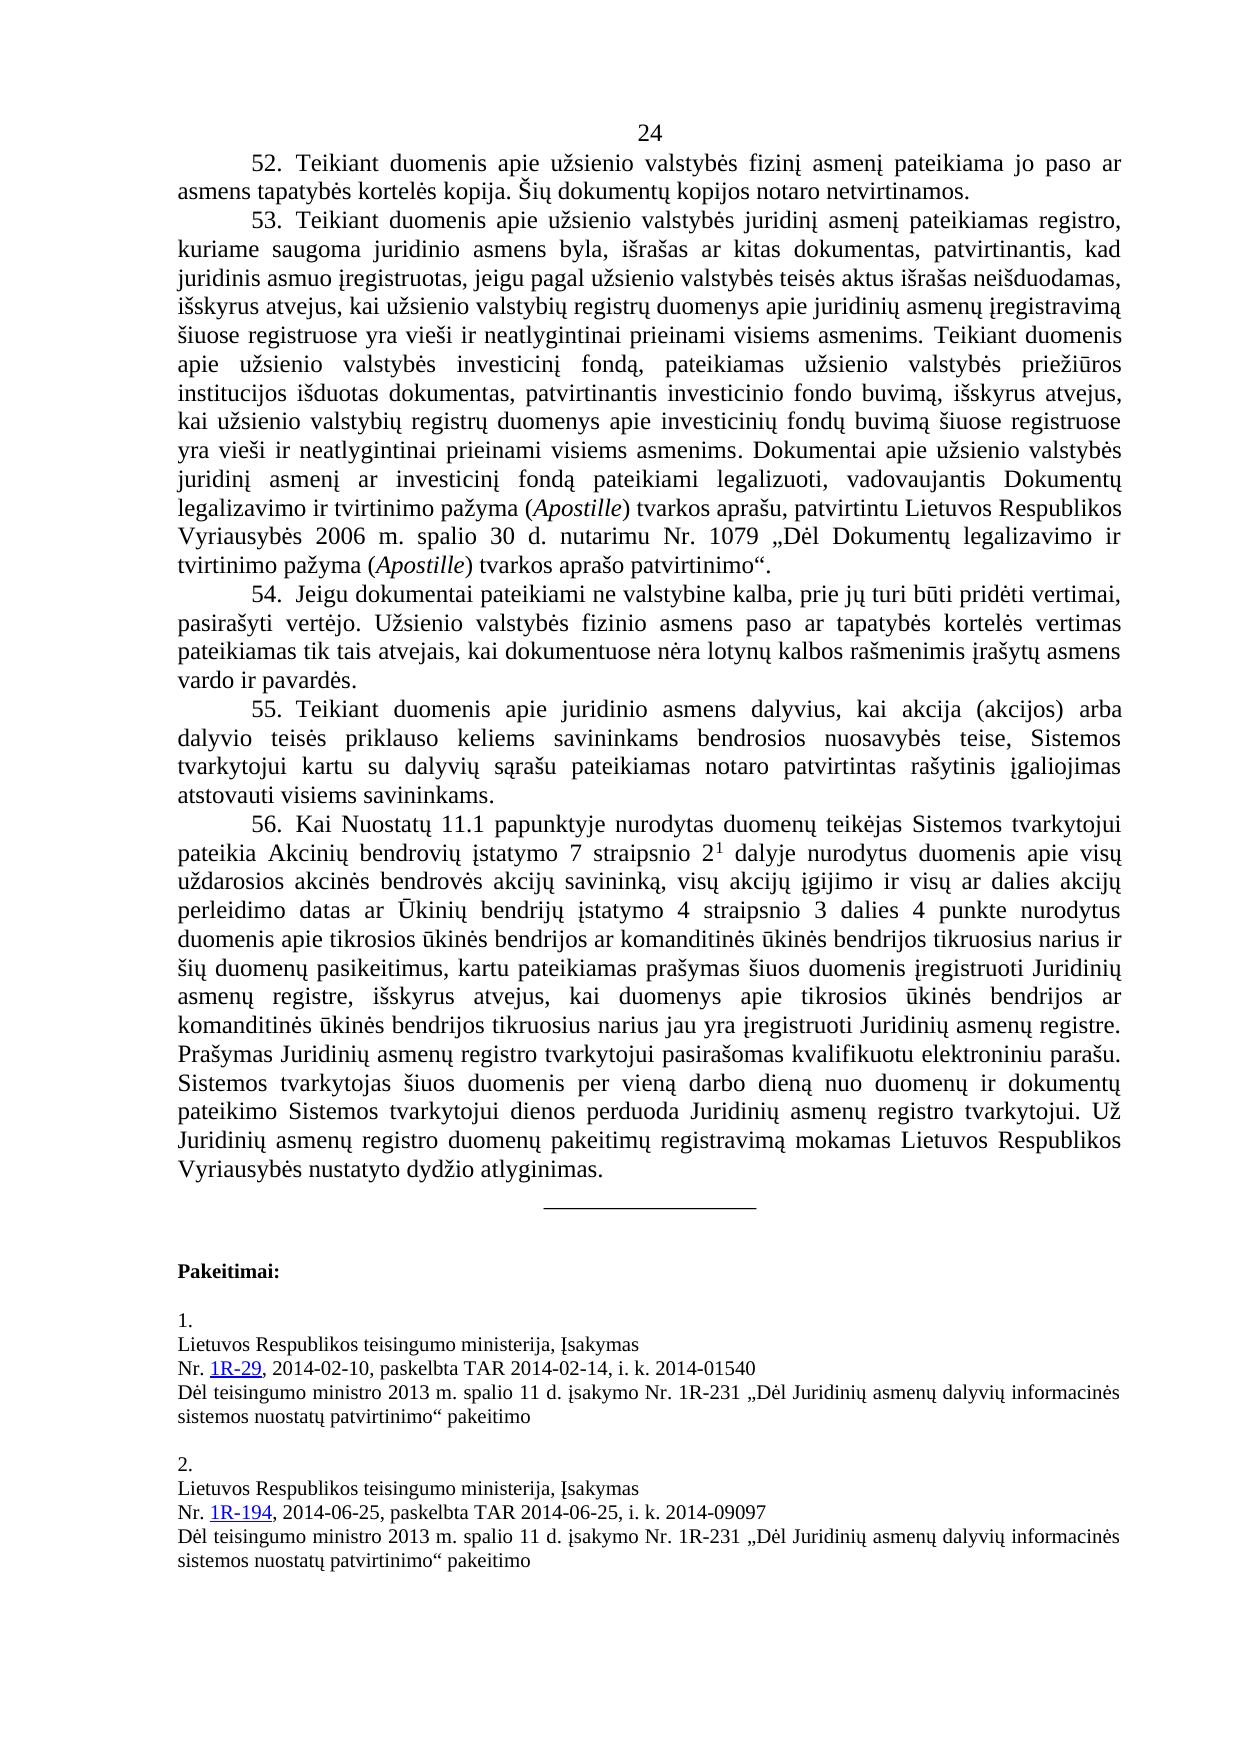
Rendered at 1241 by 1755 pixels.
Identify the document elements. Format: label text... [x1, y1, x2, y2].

text _________________ [177, 1183, 1122, 1211]
text Pakeitimai: [177, 1259, 1122, 1283]
text Dėl teisingumo ministro 2013 m. spalio 11 d. įsakymo Nr. 1R-231 „Dėl Juridinių asmenų dalyvių informacinės sistemos nuostatų patvirtinimo“ pakeitimo [177, 1380, 1122, 1428]
text 54. Jeigu dokumentai pateikiami ne valstybine kalba, prie jų turi būti pridėti vertimai, pasirašyti vertėjo. Užsienio valstybės fizinio asmens paso ar tapatybės kortelės vertimas pateikiamas tik tais atvejais, kai dokumentuose nėra lotynų kalbos rašmenimis įrašytų asmens vardo ir pavardės. [177, 579, 1122, 694]
text Dėl teisingumo ministro 2013 m. spalio 11 d. įsakymo Nr. 1R-231 „Dėl Juridinių asmenų dalyvių informacinės sistemos nuostatų patvirtinimo“ pakeitimo [177, 1524, 1122, 1572]
text 2. [177, 1452, 1122, 1476]
text 1. [177, 1308, 1122, 1332]
text 52. Teikiant duomenis apie užsienio valstybės fizinį asmenį pateikiama jo paso ar asmens tapatybės kortelės kopija. Šių dokumentų kopijos notaro netvirtinamos. [177, 148, 1122, 205]
text 56. Kai Nuostatų 11.1 papunktyje nurodytas duomenų teikėjas Sistemos tvarkytojui pateikia Akcinių bendrovių įstatymo 7 straipsnio 21 dalyje nurodytus duomenis apie visų uždarosios akcinės bendrovės akcijų savininką, visų akcijų įgijimo ir visų ar dalies akcijų perleidimo datas ar Ūkinių bendrijų įstatymo 4 straipsnio 3 dalies 4 punkte nurodytus duomenis apie tikrosios ūkinės bendrijos ar komanditinės ūkinės bendrijos tikruosius narius ir šių duomenų pasikeitimus, kartu pateikiamas prašymas šiuos duomenis įregistruoti Juridinių asmenų registre, išskyrus atvejus, kai duomenys apie tikrosios ūkinės bendrijos ar komanditinės ūkinės bendrijos tikruosius narius jau yra įregistruoti Juridinių asmenų registre. Prašymas Juridinių asmenų registro tvarkytojui pasirašomas kvalifikuotu elektroniniu parašu. Sistemos tvarkytojas šiuos duomenis per vieną darbo dieną nuo duomenų ir dokumentų pateikimo Sistemos tvarkytojui dienos perduoda Juridinių asmenų registro tvarkytojui. Už Juridinių asmenų registro duomenų pakeitimų registravimą mokamas Lietuvos Respublikos Vyriausybės nustatyto dydžio atlyginimas. [177, 809, 1122, 1183]
text Lietuvos Respublikos teisingumo ministerija, Įsakymas [177, 1476, 1122, 1500]
text Lietuvos Respublikos teisingumo ministerija, Įsakymas [177, 1332, 1122, 1356]
text Nr. 1R-194, 2014-06-25, paskelbta TAR 2014-06-25, i. k. 2014-09097 [177, 1500, 1122, 1524]
text 53. Teikiant duomenis apie užsienio valstybės juridinį asmenį pateikiamas registro, kuriame saugoma juridinio asmens byla, išrašas ar kitas dokumentas, patvirtinantis, kad juridinis asmuo įregistruotas, jeigu pagal užsienio valstybės teisės aktus išrašas neišduodamas, išskyrus atvejus, kai užsienio valstybių registrų duomenys apie juridinių asmenų įregistravimą šiuose registruose yra vieši ir neatlygintinai prieinami visiems asmenims. Teikiant duomenis apie užsienio valstybės investicinį fondą, pateikiamas užsienio valstybės priežiūros institucijos išduotas dokumentas, patvirtinantis investicinio fondo buvimą, išskyrus atvejus, kai užsienio valstybių registrų duomenys apie investicinių fondų buvimą šiuose registruose yra vieši ir neatlygintinai prieinami visiems asmenims. Dokumentai apie užsienio valstybės juridinį asmenį ar investicinį fondą pateikiami legalizuoti, vadovaujantis Dokumentų legalizavimo ir tvirtinimo pažyma (Apostille) tvarkos aprašu, patvirtintu Lietuvos Respublikos Vyriausybės 2006 m. spalio 30 d. nutarimu Nr. 1079 „Dėl Dokumentų legalizavimo ir tvirtinimo pažyma (Apostille) tvarkos aprašo patvirtinimo“. [177, 205, 1122, 579]
text 55. Teikiant duomenis apie juridinio asmens dalyvius, kai akcija (akcijos) arba dalyvio teisės priklauso keliems savininkams bendrosios nuosavybės teise, Sistemos tvarkytojui kartu su dalyvių sąrašu pateikiamas notaro patvirtintas rašytinis įgaliojimas atstovauti visiems savininkams. [177, 694, 1122, 809]
text Nr. 1R-29, 2014-02-10, paskelbta TAR 2014-02-14, i. k. 2014-01540 [177, 1356, 1122, 1380]
